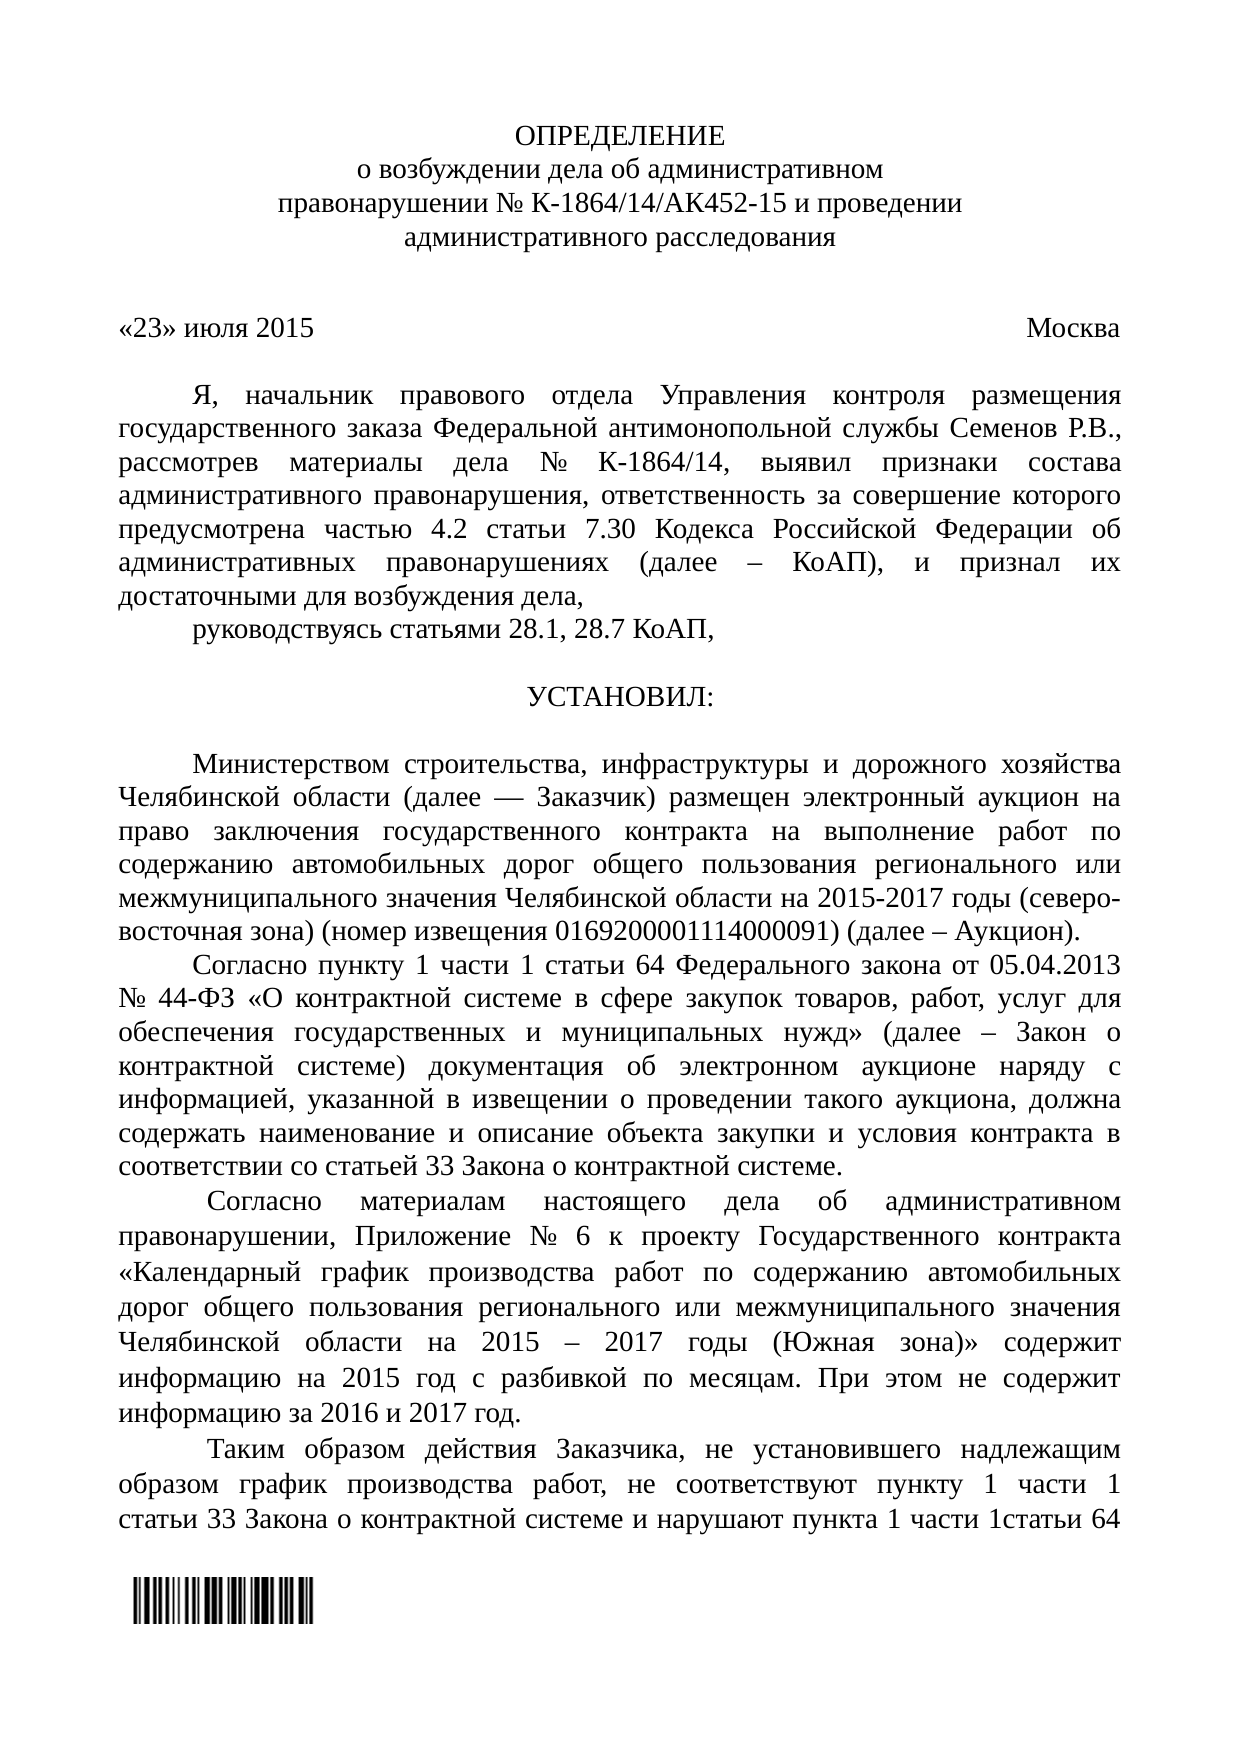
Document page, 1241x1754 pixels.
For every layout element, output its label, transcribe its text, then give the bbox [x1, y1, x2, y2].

picture [118, 1577, 331, 1624]
text правонарушении № К-1864/14/АК452-15 и проведении [118, 185, 1122, 219]
text Я, начальник правового отдела Управления контроля размещения государственного заказа Федеральной антимонопольной службы Семенов Р.В., рассмотрев материалы дела № К-1864/14, выявил признаки состава административного правонарушения, ответственность за совершение которого предусмотрена частью 4.2 статьи 7.30 Кодекса Российской Федерации об административных правонарушениях (далее – КоАП), и признал их достаточными для возбуждения дела, [118, 377, 1122, 612]
text Таким образом действия Заказчика, не установившего надлежащим образом график производства работ, не соответствуют пункту 1 части 1 статьи 33 Закона о контрактной системе и нарушают пункта 1 части 1статьи 64 [118, 1430, 1122, 1536]
text «23» июля 2015 Москва [118, 310, 1122, 343]
text о возбуждении дела об административном [118, 152, 1122, 185]
text Согласно материалам настоящего дела об административном правонарушении, Приложение № 6 к проекту Государственного контракта «Календарный график производства работ по содержанию автомобильных дорог общего пользования регионального или межмуниципального значения Челябинской области на 2015 – 2017 годы (Южная зона)» содержит информацию на 2015 год с разбивкой по месяцам. При этом не содержит информацию за 2016 и 2017 год. [118, 1182, 1122, 1430]
text УСТАНОВИЛ: [118, 679, 1122, 712]
text Согласно пункту 1 части 1 статьи 64 Федерального закона от 05.04.2013 № 44-ФЗ «О контрактной системе в сфере закупок товаров, работ, услуг для обеспечения государственных и муниципальных нужд» (далее – Закон о контрактной системе) документация об электронном аукционе наряду с информацией, указанной в извещении о проведении такого аукциона, должна содержать наименование и описание объекта закупки и условия контракта в соответствии со статьей 33 Закона о контрактной системе. [118, 947, 1122, 1182]
text ОПРЕДЕЛЕНИЕ [118, 118, 1122, 152]
text руководствуясь статьями 28.1, 28.7 КоАП, [118, 612, 1122, 645]
text административного расследования [118, 219, 1122, 252]
text Министерством строительства, инфраструктуры и дорожного хозяйства Челябинской области (далее — Заказчик) размещен электронный аукцион на право заключения государственного контракта на выполнение работ по содержанию автомобильных дорог общего пользования регионального или межмуниципального значения Челябинской области на 2015-2017 годы (северо-восточная зона) (номер извещения 0169200001114000091) (далее – Аукцион). [118, 746, 1122, 947]
